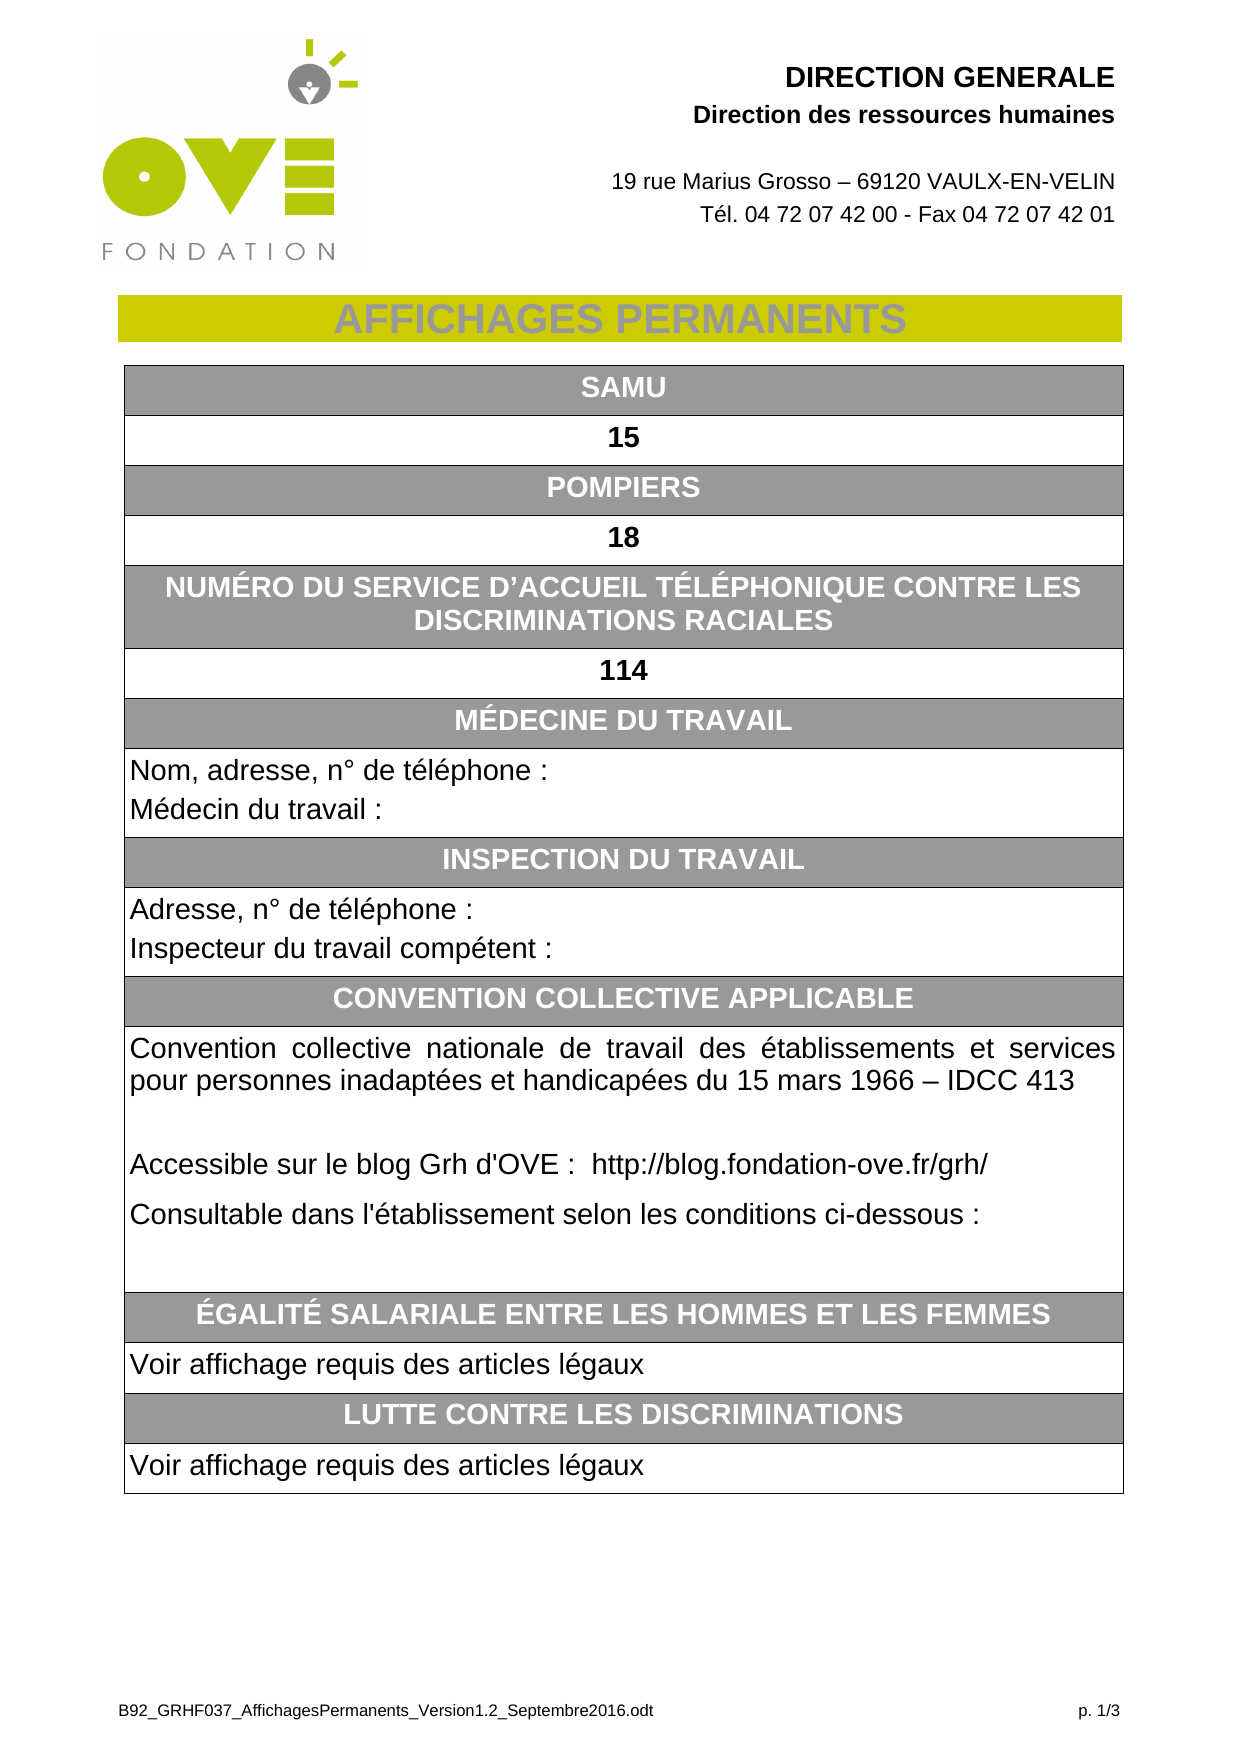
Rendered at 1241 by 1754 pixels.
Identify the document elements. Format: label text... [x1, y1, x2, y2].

table_cell Lutte contre les discriminations [125, 1394, 1123, 1443]
text 19 rue Marius Grosso – 69120 VAULX-EN-VELIN [460, 169, 1115, 194]
table_cell 18 [125, 516, 1123, 565]
table_cell Égalité salariale entre les hommes et les femmes [125, 1293, 1123, 1342]
table_cell Voir affichage requis des articles légaux [125, 1343, 1123, 1393]
picture [98, 34, 362, 265]
table_cell Nom, adresse, n° de téléphone : Médecin du travail : [125, 749, 1123, 837]
table_cell 15 [125, 416, 1123, 465]
table_cell [125, 1242, 1123, 1292]
table_header SAMU [125, 366, 1123, 415]
table_cell Numéro du service d’accueil téléphonique contre les discriminations raciales [125, 566, 1123, 648]
table_cell Voir affichage requis des articles légaux [125, 1444, 1123, 1493]
table_cell Convention collective nationale de travail des établissements et services pour personnes inadaptées et handicapées du 15 mars 1966 – IDCC 413 Accessible sur le blog Grh d'OVE : http://blog.fondation-ove.fr/grh/ [125, 1027, 1123, 1192]
table_cell Inspection du travail [125, 838, 1123, 887]
table_cell POMPIERS [125, 466, 1123, 515]
text AFFICHAGES PERMANENts [118, 295, 1122, 342]
text Direction des ressources humaines [460, 101, 1115, 129]
table_cell 114 [125, 649, 1123, 698]
table_cell Adresse, n° de téléphone : Inspecteur du travail compétent : [125, 888, 1123, 976]
table_cell Convention collective applicable [125, 977, 1123, 1026]
table_cell Médecine du travail [125, 699, 1123, 748]
table_cell Consultable dans l'établissement selon les conditions ci-dessous : [125, 1192, 1123, 1242]
text DIRECTION GENERALE [460, 61, 1115, 94]
text Tél. 04 72 07 42 00 - Fax 04 72 07 42 01 [460, 202, 1115, 227]
